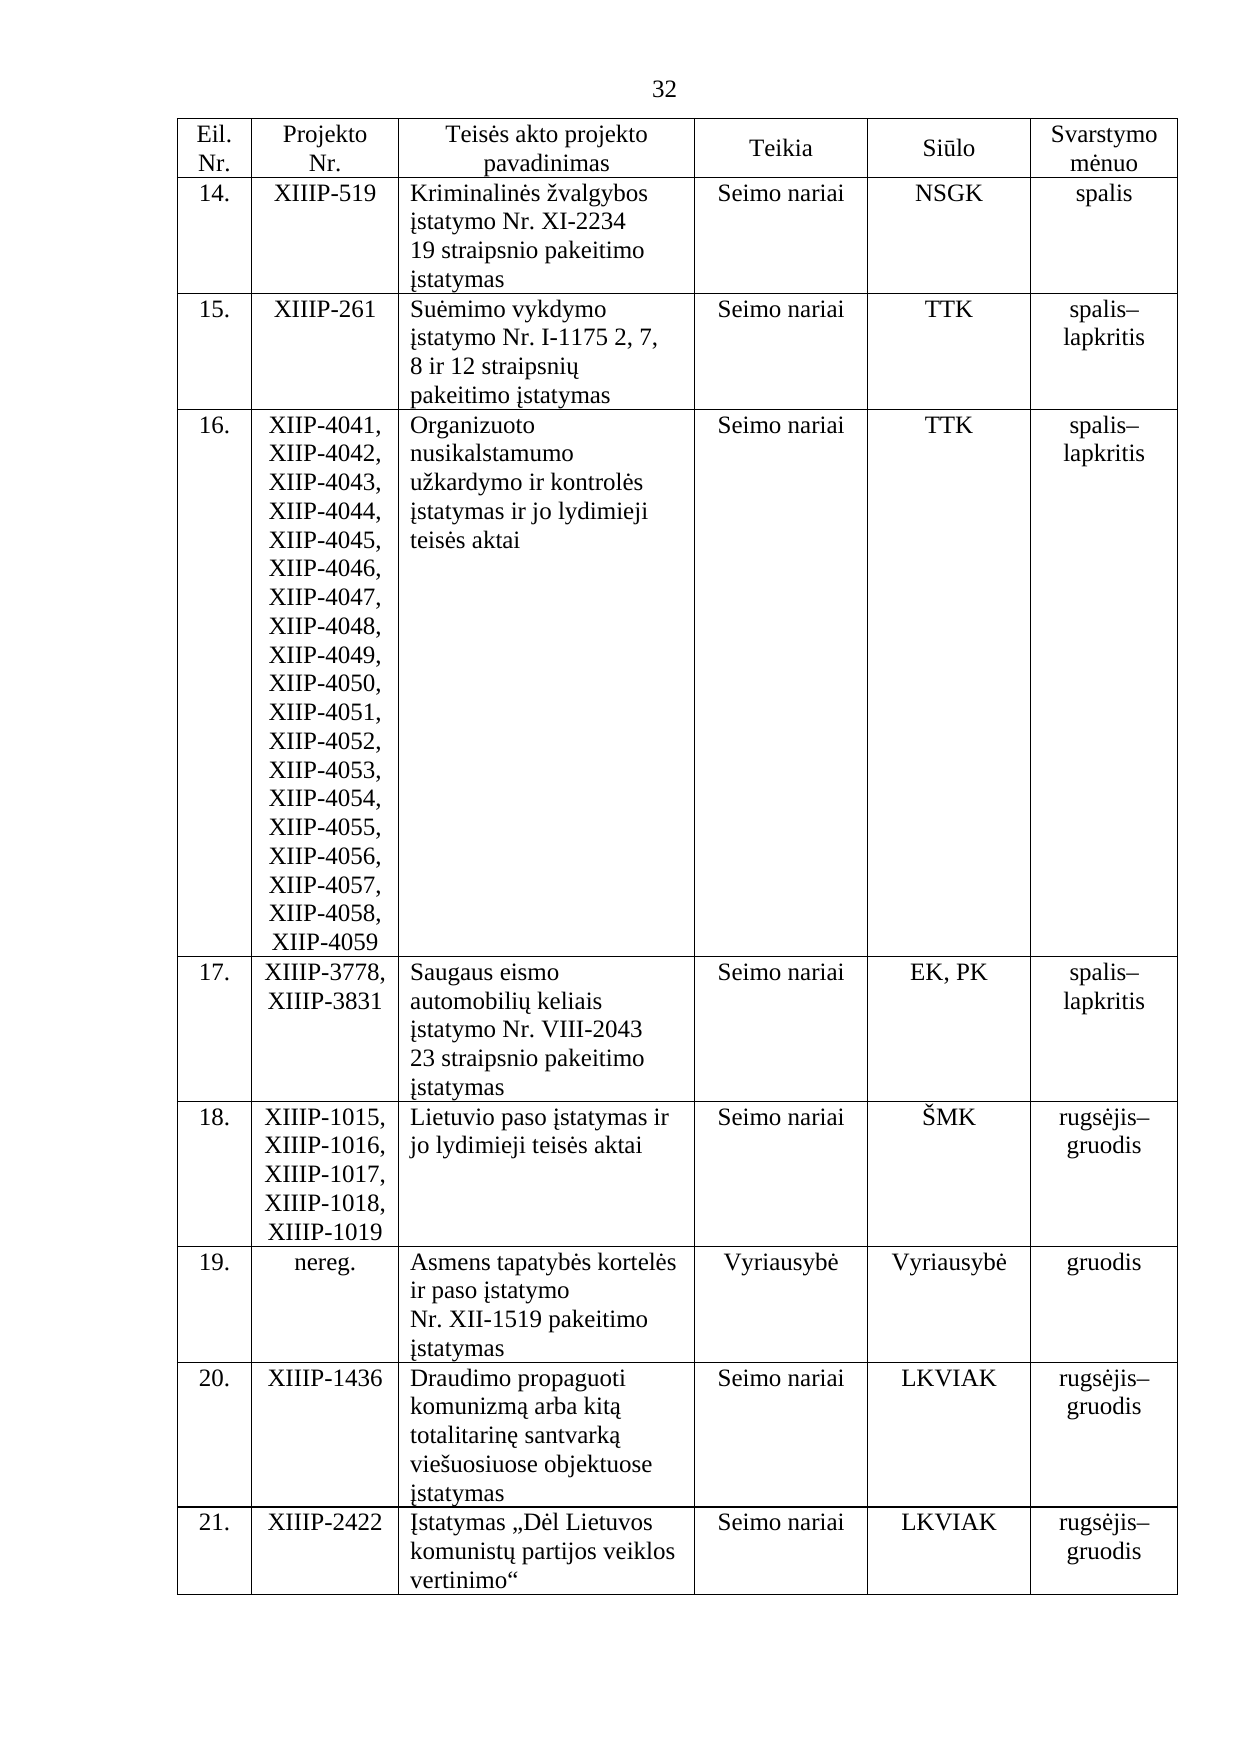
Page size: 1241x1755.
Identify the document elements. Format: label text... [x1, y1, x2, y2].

table_cell XIIIP-261 [252, 294, 398, 409]
table_cell Vyriausybė [868, 1247, 1030, 1362]
table_header Projekto Nr. [252, 119, 398, 177]
table_cell rugsėjis–gruodis [1031, 1102, 1177, 1246]
table_cell Seimo nariai [695, 957, 867, 1101]
table_cell 17. [178, 957, 251, 1101]
table_cell Seimo nariai [695, 1363, 867, 1506]
table_cell rugsėjis–gruodis [1031, 1508, 1177, 1594]
table_cell 18. [178, 1102, 251, 1246]
table_cell Seimo nariai [695, 1102, 867, 1246]
table_cell nereg. [252, 1247, 398, 1362]
table_cell XIIP-4041, XIIP-4042, XIIP-4043, XIIP-4044, XIIP-4045, XIIP-4046, XIIP-4047, XIIP-4048, XIIP-4049, XIIP-4050, XIIP-4051, XIIP-4052, XIIP-4053, XIIP-4054, XIIP-4055, XIIP-4056, XIIP-4057, XIIP-4058, XIIP-4059 [252, 410, 398, 956]
table_cell XIIIP-2422 [252, 1508, 398, 1594]
table_header Teisės akto projekto pavadinimas [399, 119, 694, 177]
table_cell Draudimo propaguoti komunizmą arba kitą totalitarinę santvarką viešuosiuose objektuose įstatymas [399, 1363, 694, 1506]
table_cell spalis–lapkritis [1031, 410, 1177, 956]
table_cell LKVIAK [868, 1508, 1030, 1594]
table_header Teikia [695, 119, 867, 177]
table_cell Įstatymas „Dėl Lietuvos komunistų partijos veiklos vertinimo“ [399, 1508, 694, 1594]
table_cell Suėmimo vykdymo įstatymo Nr. I-1175 2, 7, 8 ir 12 straipsnių pakeitimo įstatymas [399, 294, 694, 409]
table_cell XIIIP-1015, XIIIP-1016, XIIIP-1017, XIIIP-1018, XIIIP-1019 [252, 1102, 398, 1246]
table_cell 15. [178, 294, 251, 409]
table_cell XIIIP-519 [252, 178, 398, 293]
table_cell Saugaus eismo automobilių keliais įstatymo Nr. VIII-2043 23 straipsnio pakeitimo įstatymas [399, 957, 694, 1101]
table_cell XIIIP-1436 [252, 1363, 398, 1506]
table_cell Seimo nariai [695, 1508, 867, 1594]
table_cell ŠMK [868, 1102, 1030, 1246]
table_header Siūlo [868, 119, 1030, 177]
table_cell Lietuvio paso įstatymas ir jo lydimieji teisės aktai [399, 1102, 694, 1246]
table_cell NSGK [868, 178, 1030, 293]
table_cell Seimo nariai [695, 410, 867, 956]
table_cell gruodis [1031, 1247, 1177, 1362]
table_cell 21. [178, 1508, 251, 1594]
table_cell XIIIP-3778, XIIIP-3831 [252, 957, 398, 1101]
table_header Svarstymo mėnuo [1031, 119, 1177, 177]
table_cell Seimo nariai [695, 178, 867, 293]
table_cell 19. [178, 1247, 251, 1362]
table_cell TTK [868, 410, 1030, 956]
table_header Eil. Nr. [178, 119, 251, 177]
table_cell Seimo nariai [695, 294, 867, 409]
table_cell Vyriausybė [695, 1247, 867, 1362]
table_cell spalis [1031, 178, 1177, 293]
table_cell rugsėjis–gruodis [1031, 1363, 1177, 1506]
table_cell Asmens tapatybės kortelės ir paso įstatymo Nr. XII-1519 pakeitimo įstatymas [399, 1247, 694, 1362]
table_cell 14. [178, 178, 251, 293]
table_cell spalis–lapkritis [1031, 294, 1177, 409]
table_cell LKVIAK [868, 1363, 1030, 1506]
table_cell 16. [178, 410, 251, 956]
table_cell Organizuoto nusikalstamumo užkardymo ir kontrolės įstatymas ir jo lydimieji teisės aktai [399, 410, 694, 956]
table_cell 20. [178, 1363, 251, 1506]
table_cell spalis–lapkritis [1031, 957, 1177, 1101]
table_cell Kriminalinės žvalgybos įstatymo Nr. XI-2234 19 straipsnio pakeitimo įstatymas [399, 178, 694, 293]
table_cell EK, PK [868, 957, 1030, 1101]
table_cell TTK [868, 294, 1030, 409]
